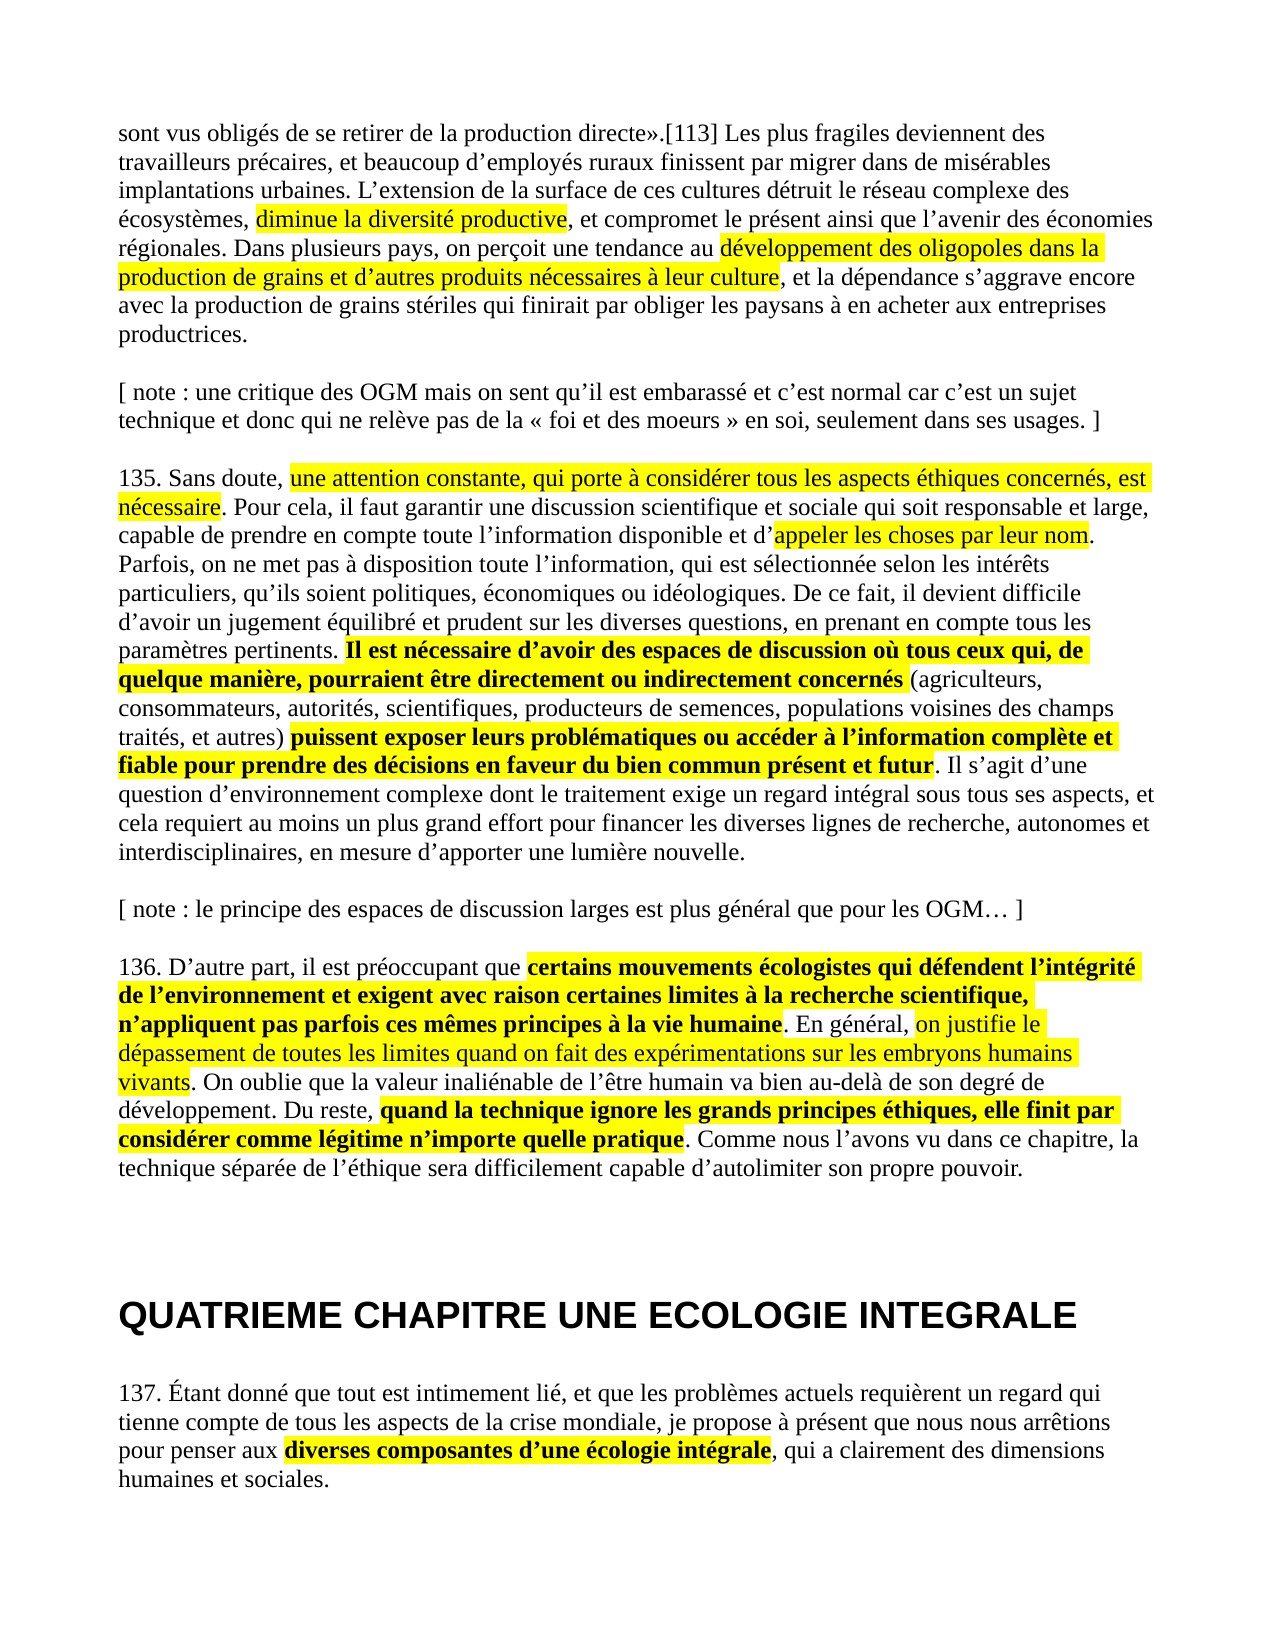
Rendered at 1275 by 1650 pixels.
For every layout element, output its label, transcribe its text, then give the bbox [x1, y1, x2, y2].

text sont vus obligés de se retirer de la production directe».[113] Les plus fragiles deviennent des travailleurs précaires, et beaucoup d’employés ruraux finissent par migrer dans de misérables implantations urbaines. L’extension de la surface de ces cultures détruit le réseau complexe des écosystèmes, diminue la diversité productive, et compromet le présent ainsi que l’avenir des économies régionales. Dans plusieurs pays, on perçoit une tendance au développement des oligopoles dans la production de grains et d’autres produits nécessaires à leur culture, et la dépendance s’aggrave encore avec la production de grains stériles qui finirait par obliger les paysans à en acheter aux entreprises productrices. [118, 118, 1157, 348]
text [ note : une critique des OGM mais on sent qu’il est embarassé et c’est normal car c’est un sujet technique et donc qui ne relève pas de la « foi et des moeurs » en soi, seulement dans ses usages. ] [118, 377, 1157, 434]
text 137. Étant donné que tout est intimement lié, et que les problèmes actuels requièrent un regard qui tienne compte de tous les aspects de la crise mondiale, je propose à présent que nous nous arrêtions pour penser aux diverses composantes d’une écologie intégrale, qui a clairement des dimensions humaines et sociales. [118, 1378, 1157, 1493]
text 136. D’autre part, il est préoccupant que certains mouvements écologistes qui défendent l’intégrité de l’environnement et exigent avec raison certaines limites à la recherche scientifique, n’appliquent pas parfois ces mêmes principes à la vie humaine. En général, on justifie le dépassement de toutes les limites quand on fait des expérimentations sur les embryons humains vivants. On oublie que la valeur inaliénable de l’être humain va bien au-delà de son degré de développement. Du reste, quand la technique ignore les grands principes éthiques, elle finit par considérer comme légitime n’importe quelle pratique. Comme nous l’avons vu dans ce chapitre, la technique séparée de l’éthique sera difficilement capable d’autolimiter son propre pouvoir. [118, 952, 1157, 1182]
subtitle QUATRIEME CHAPITRE UNE ECOLOGIE INTEGRALE [118, 1293, 1157, 1337]
text 135. Sans doute, une attention constante, qui porte à considérer tous les aspects éthiques concernés, est nécessaire. Pour cela, il faut garantir une discussion scientifique et sociale qui soit responsable et large, capable de prendre en compte toute l’information disponible et d’appeler les choses par leur nom. Parfois, on ne met pas à disposition toute l’information, qui est sélectionnée selon les intérêts particuliers, qu’ils soient politiques, économiques ou idéologiques. De ce fait, il devient difficile d’avoir un jugement équilibré et prudent sur les diverses questions, en prenant en compte tous les paramètres pertinents. Il est nécessaire d’avoir des espaces de discussion où tous ceux qui, de quelque manière, pourraient être directement ou indirectement concernés (agriculteurs, consommateurs, autorités, scientifiques, producteurs de semences, populations voisines des champs traités, et autres) puissent exposer leurs problématiques ou accéder à l’information complète et fiable pour prendre des décisions en faveur du bien commun présent et futur. Il s’agit d’une question d’environnement complexe dont le traitement exige un regard intégral sous tous ses aspects, et cela requiert au moins un plus grand effort pour financer les diverses lignes de recherche, autonomes et interdisciplinaires, en mesure d’apporter une lumière nouvelle. [118, 463, 1157, 866]
text [ note : le principe des espaces de discussion larges est plus général que pour les OGM… ] [118, 894, 1157, 923]
